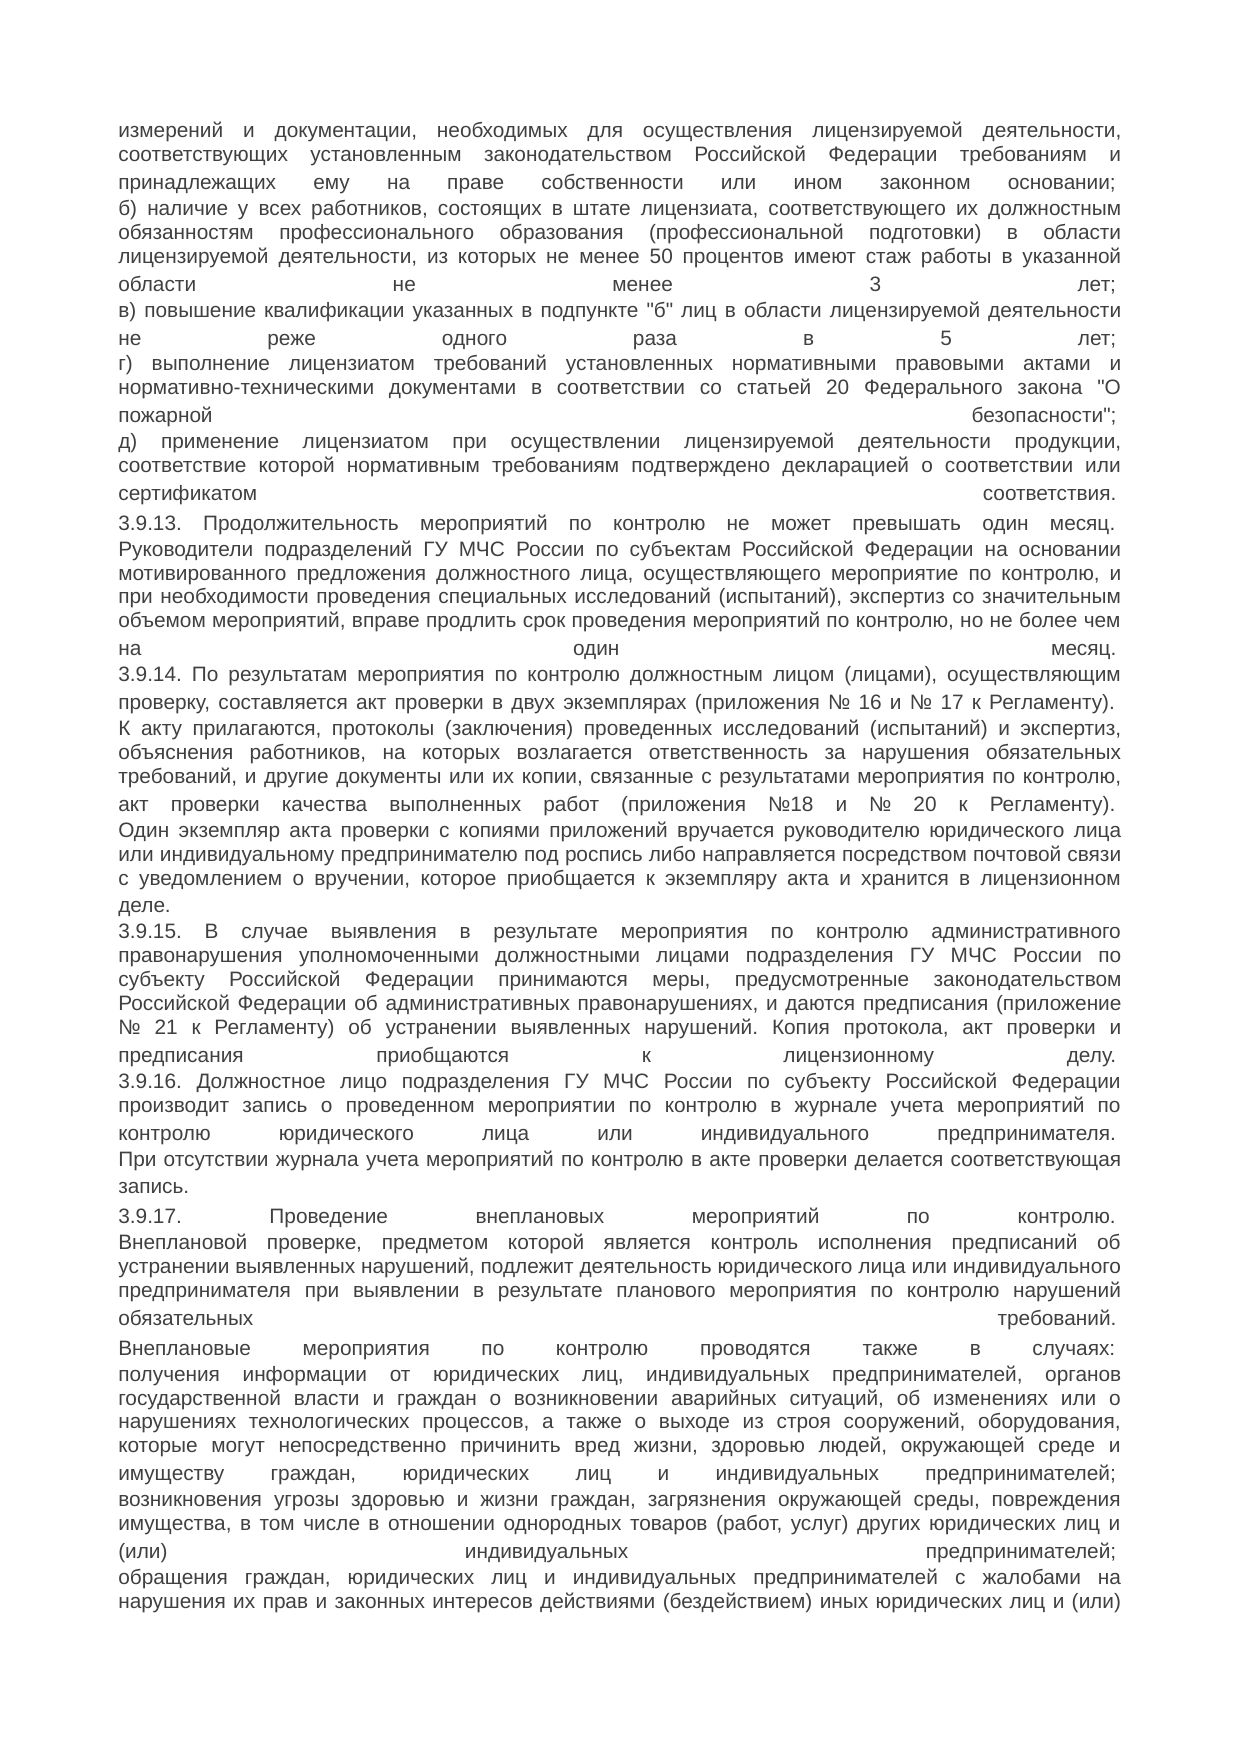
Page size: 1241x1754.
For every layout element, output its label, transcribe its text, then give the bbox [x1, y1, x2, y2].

text измерений и документации, необходимых для осуществления лицензируемой деятельности, соответствующих установленным законодательством Российской Федерации требованиям и принадлежащих ему на праве собственности или ином законном основании; б) наличие у всех работников, состоящих в штате лицензиата, соответствующего их должностным обязанностям профессионального образования (профессиональной подготовки) в области лицензируемой деятельности, из которых не менее 50 процентов имеют стаж работы в указанной области не менее 3 лет; в) повышение квалификации указанных в подпункте "б" лиц в области лицензируемой деятельности не реже одного раза в 5 лет; г) выполнение лицензиатом требований установленных нормативными правовыми актами и нормативно-техническими документами в соответствии со статьей 20 Федерального закона "О пожарной безопасности"; д) применение лицензиатом при осуществлении лицензируемой деятельности продукции, соответствие которой нормативным требованиям подтверждено декларацией о соответствии или сертификатом соответствия. 3.9.13. Продолжительность мероприятий по контролю не может превышать один месяц. Руководители подразделений ГУ МЧС России по субъектам Российской Федерации на основании мотивированного предложения должностного лица, осуществляющего мероприятие по контролю, и при необходимости проведения специальных исследований (испытаний), экспертиз со значительным объемом мероприятий, вправе продлить срок проведения мероприятий по контролю, но не более чем на один месяц. 3.9.14. По результатам мероприятия по контролю должностным лицом (лицами), осуществляющим проверку, составляется акт проверки в двух экземплярах (приложения № 16 и № 17 к Регламенту). К акту прилагаются, протоколы (заключения) проведенных исследований (испытаний) и экспертиз, объяснения работников, на которых возлагается ответственность за нарушения обязательных требований, и другие документы или их копии, связанные с результатами мероприятия по контролю, акт проверки качества выполненных работ (приложения №18 и № 20 к Регламенту). Один экземпляр акта проверки с копиями приложений вручается руководителю юридического лица или индивидуальному предпринимателю под роспись либо направляется посредством почтовой связи с уведомлением о вручении, которое приобщается к экземпляру акта и хранится в лицензионном деле. 3.9.15. В случае выявления в результате мероприятия по контролю административного правонарушения уполномоченными должностными лицами подразделения ГУ МЧС России по субъекту Российской Федерации принимаются меры, предусмотренные законодательством Российской Федерации об административных правонарушениях, и даются предписания (приложение № 21 к Регламенту) об устранении выявленных нарушений. Копия протокола, акт проверки и предписания приобщаются к лицензионному делу. 3.9.16. Должностное лицо подразделения ГУ МЧС России по субъекту Российской Федерации производит запись о проведенном мероприятии по контролю в журнале учета мероприятий по контролю юридического лица или индивидуального предпринимателя. При отсутствии журнала учета мероприятий по контролю в акте проверки делается соответствующая запись. 3.9.17. Проведение внеплановых мероприятий по контролю. Внеплановой проверке, предметом которой является контроль исполнения предписаний об устранении выявленных нарушений, подлежит деятельность юридического лица или индивидуального предпринимателя при выявлении в результате планового мероприятия по контролю нарушений обязательных требований. Внеплановые мероприятия по контролю проводятся также в случаях: получения информации от юридических лиц, индивидуальных предпринимателей, органов государственной власти и граждан о возникновении аварийных ситуаций, об изменениях или о нарушениях технологических процессов, а также о выходе из строя сооружений, оборудования, которые могут непосредственно причинить вред жизни, здоровью людей, окружающей среде и имуществу граждан, юридических лиц и индивидуальных предпринимателей; возникновения угрозы здоровью и жизни граждан, загрязнения окружающей среды, повреждения имущества, в том числе в отношении однородных товаров (работ, услуг) других юридических лиц и (или) индивидуальных предпринимателей; обращения граждан, юридических лиц и индивидуальных предпринимателей с жалобами на нарушения их прав и законных интересов действиями (бездействием) иных юридических лиц и (или) [118, 118, 1122, 1613]
